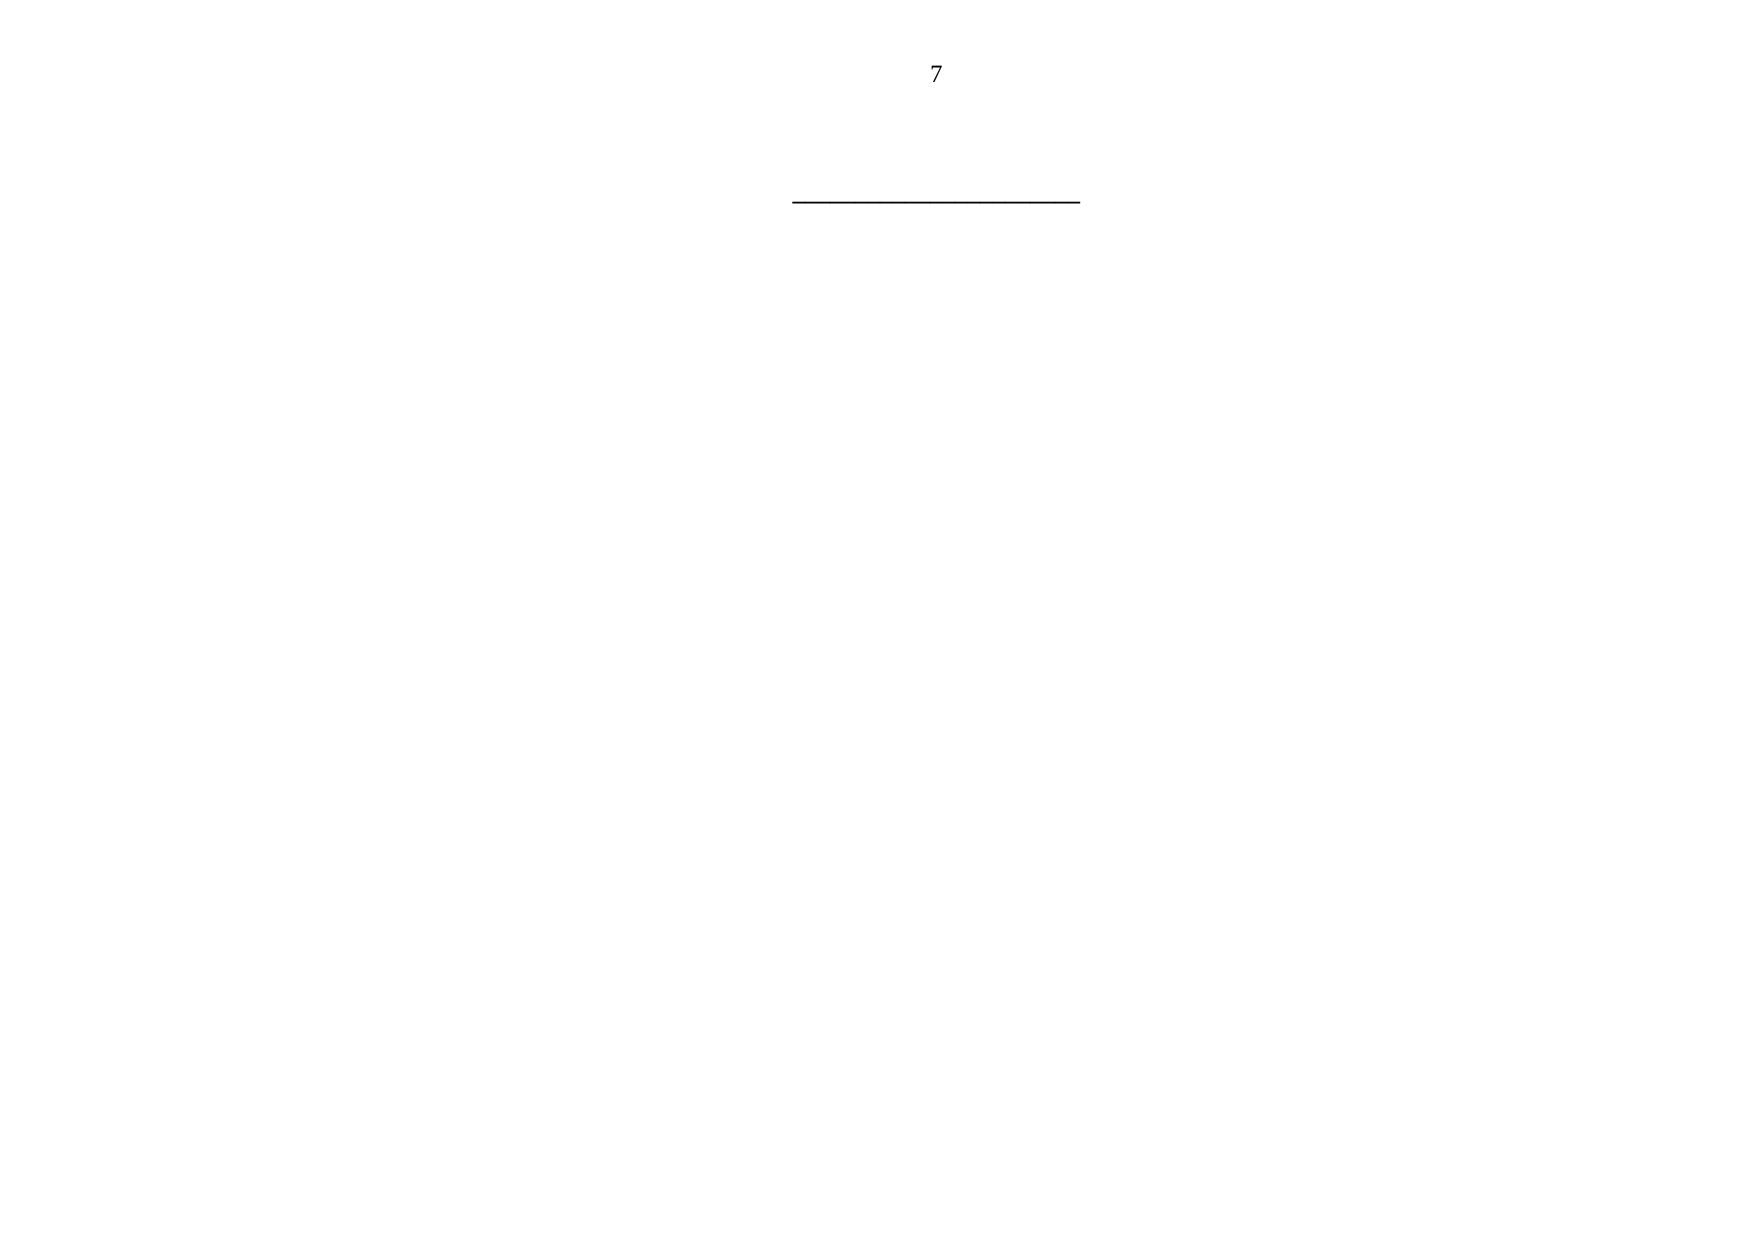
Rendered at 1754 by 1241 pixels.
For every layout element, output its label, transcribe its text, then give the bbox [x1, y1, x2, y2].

text _______________________ [177, 177, 1695, 206]
